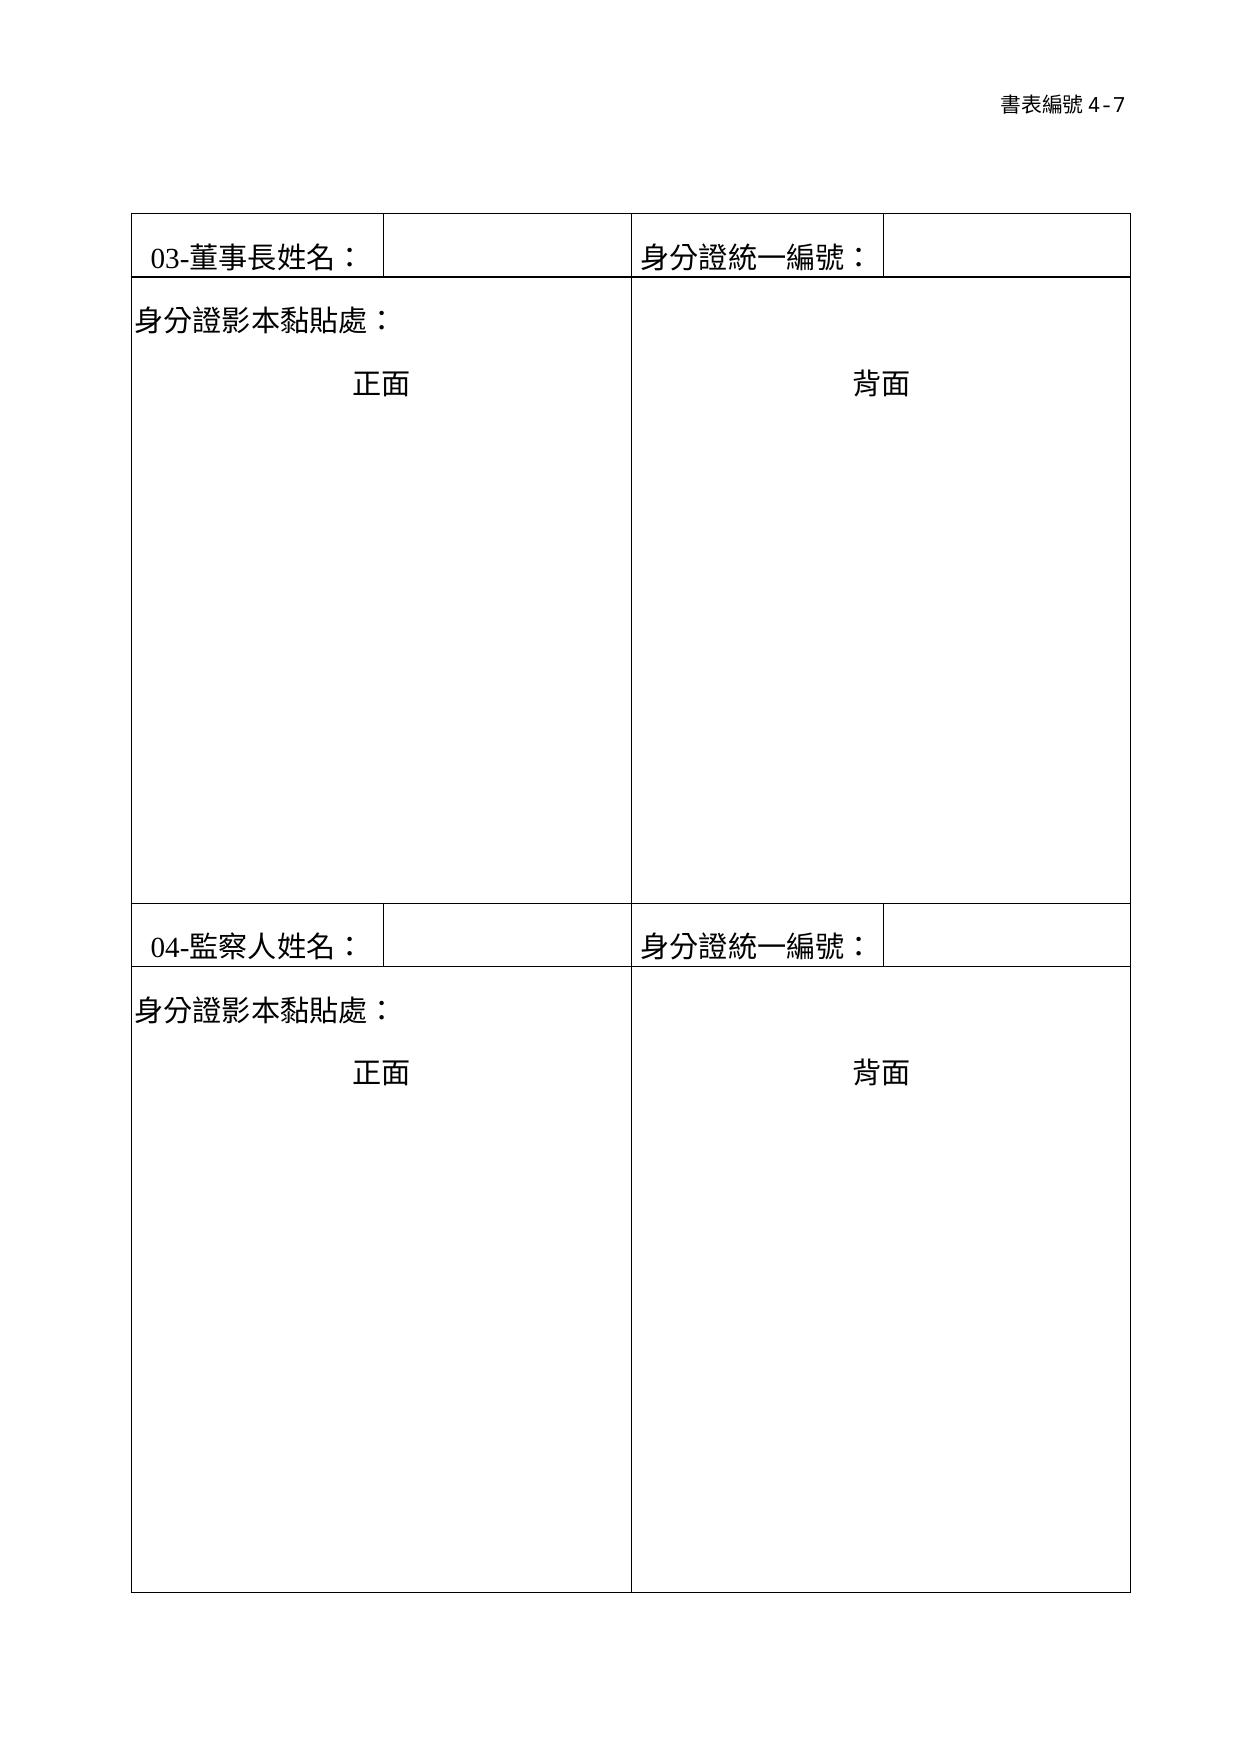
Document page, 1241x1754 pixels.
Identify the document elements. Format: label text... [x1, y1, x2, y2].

table_cell [632, 967, 1130, 1029]
table_cell [884, 904, 1130, 966]
table_cell 身分證影本黏貼處： [132, 278, 631, 340]
table_header 03-董事長姓名： [132, 214, 383, 276]
table_cell 背面 [632, 340, 1130, 902]
table_cell 背面 [632, 1030, 1130, 1592]
table_header [884, 214, 1130, 276]
table_header 身分證統一編號： [632, 214, 883, 276]
table_cell 04-監察人姓名： [132, 904, 383, 966]
table_cell 身分證統一編號： [632, 904, 883, 966]
table_header [384, 214, 631, 276]
table_cell [384, 904, 631, 966]
table_cell [632, 278, 1130, 340]
table_cell 身分證影本黏貼處： [132, 967, 631, 1029]
table_cell 正面 [132, 340, 631, 902]
table_cell 正面 [132, 1030, 631, 1592]
